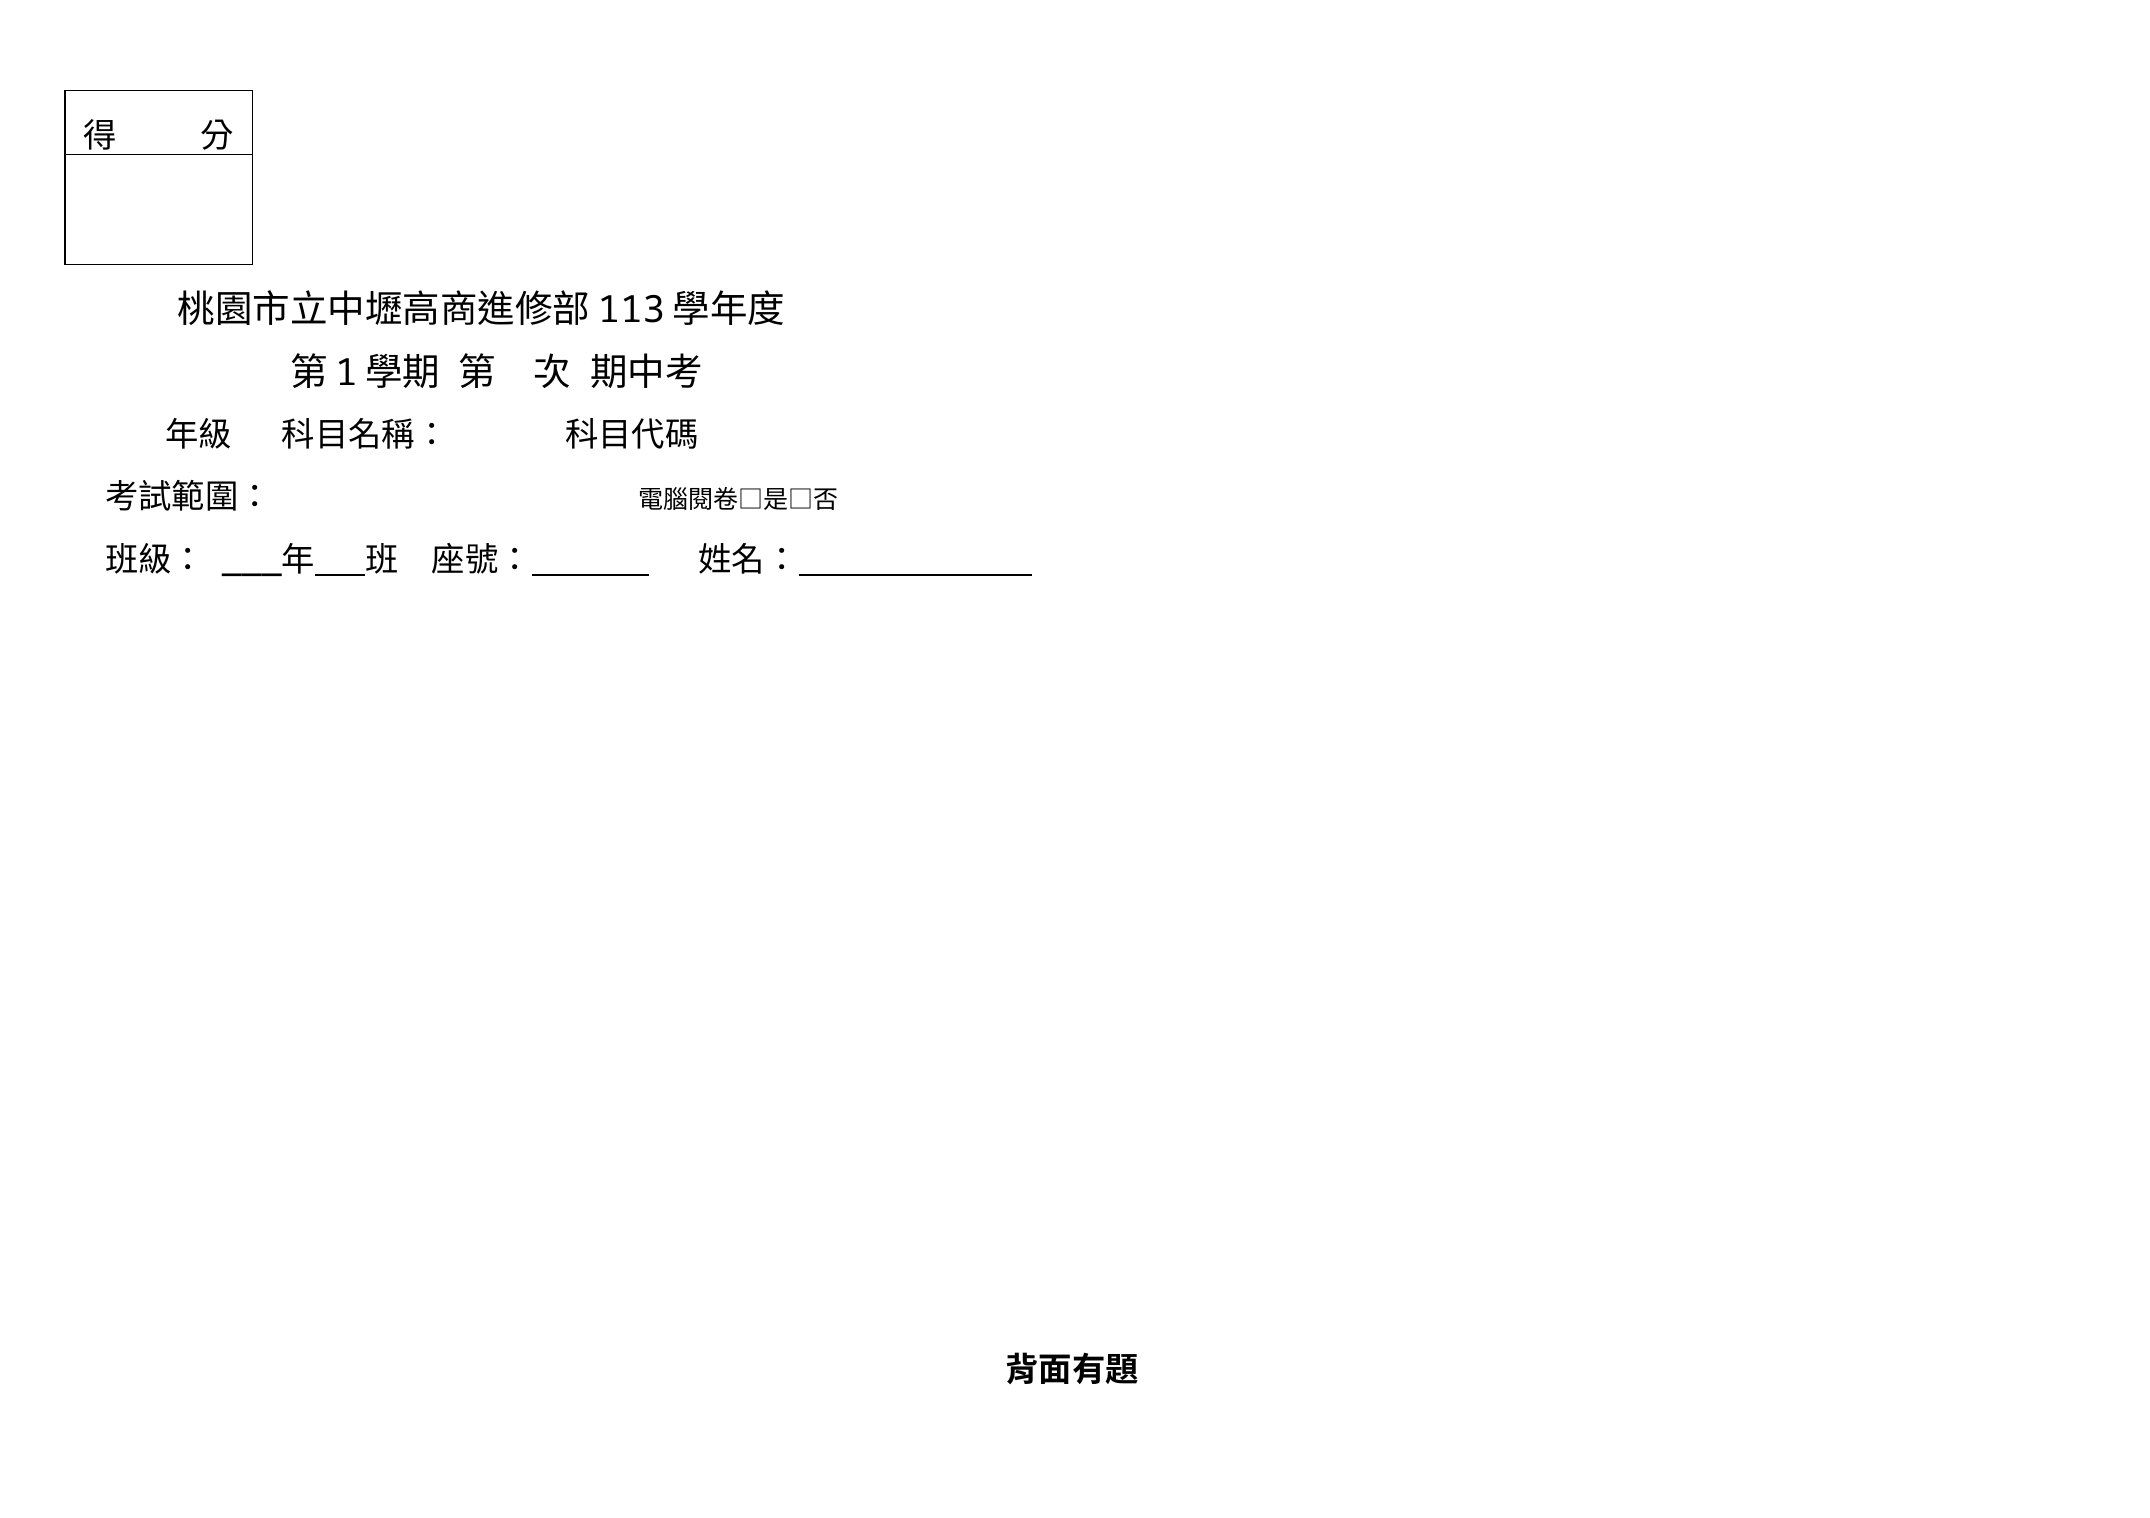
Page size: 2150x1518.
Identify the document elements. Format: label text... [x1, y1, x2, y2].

text 桃園市立中壢高商進修部113學年度 [65, 265, 1050, 327]
table_header 得 分 [66, 91, 252, 154]
text 考試範圍： 電腦閱卷□是□否 [65, 452, 1050, 515]
text 年級 科目名稱： 科目代碼 [65, 390, 1050, 452]
table_cell [66, 155, 252, 264]
text 第1學期 第 次 期中考 [65, 327, 1050, 390]
text 班級： ___年 班 座號： 姓名： [65, 515, 1050, 577]
